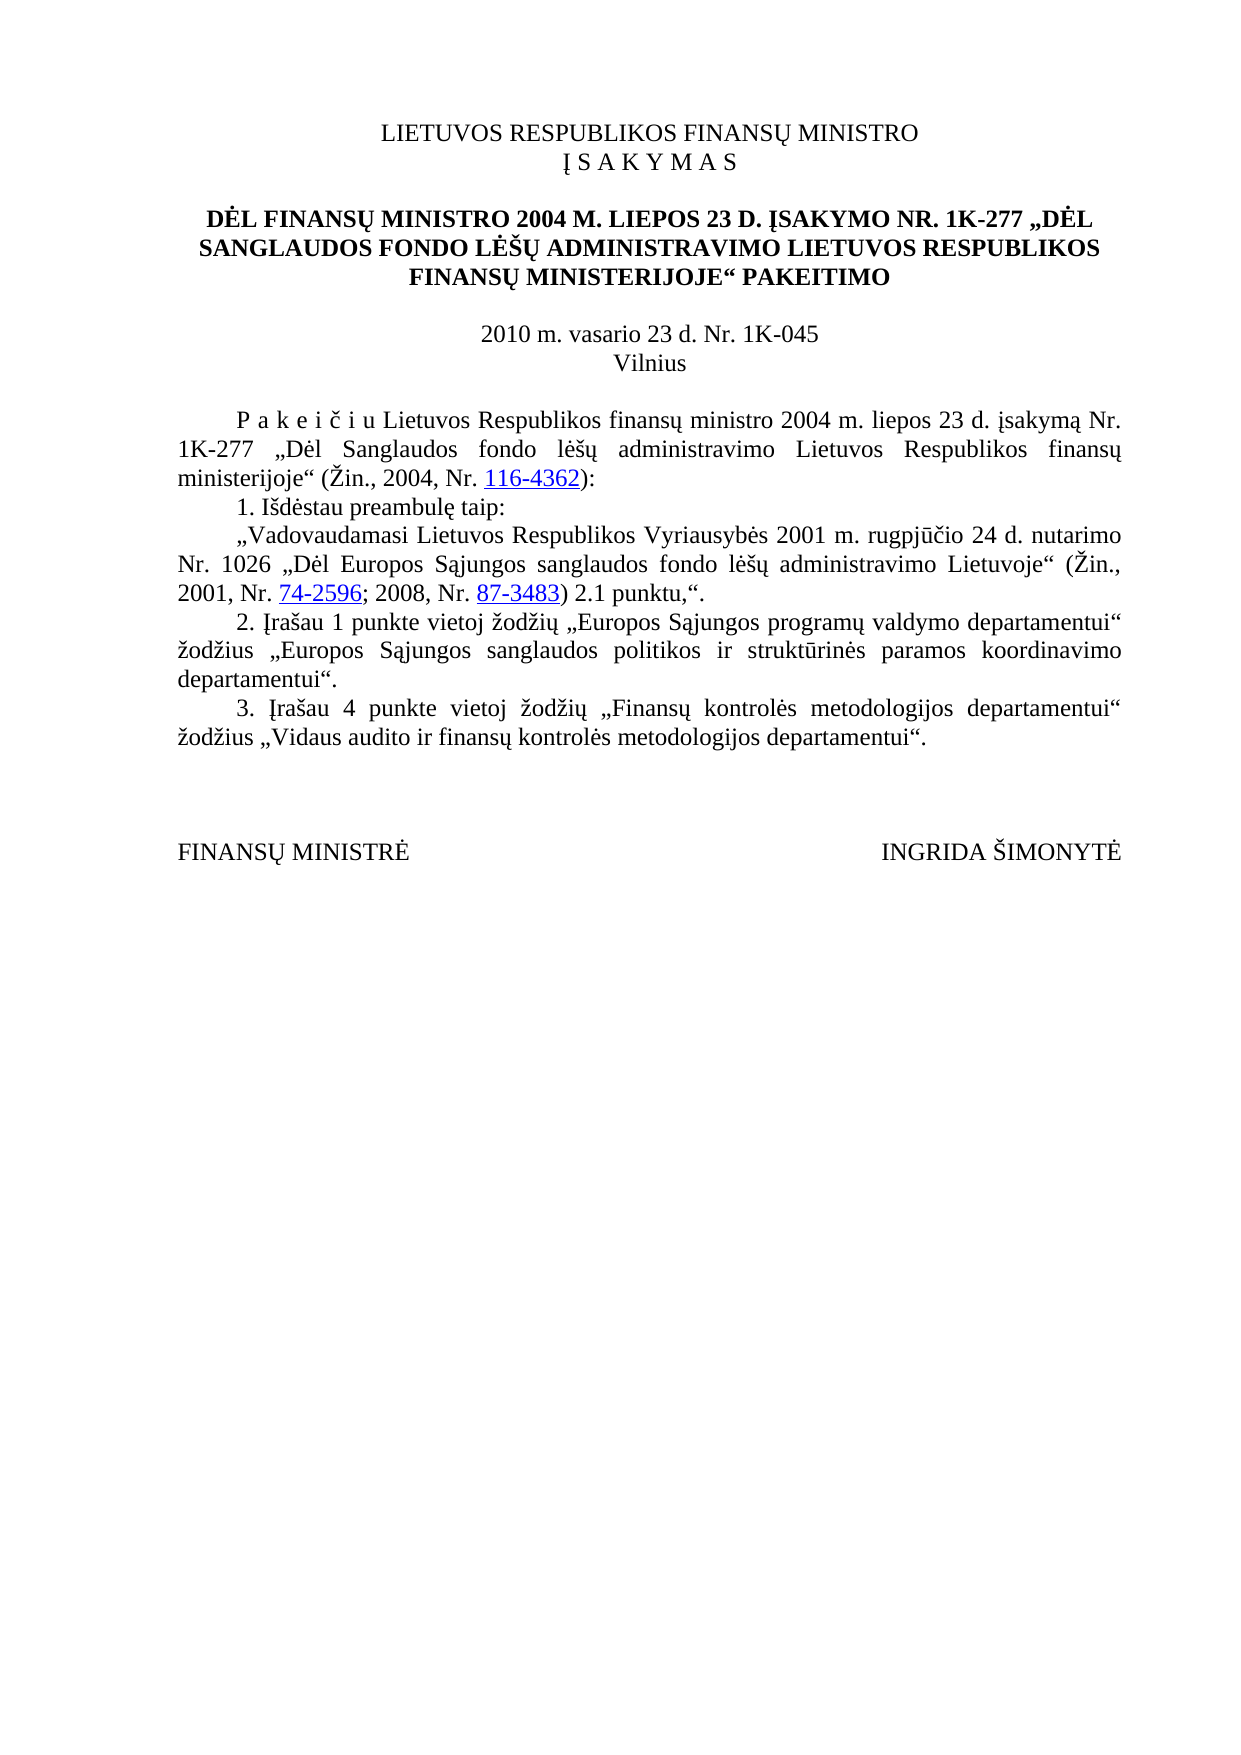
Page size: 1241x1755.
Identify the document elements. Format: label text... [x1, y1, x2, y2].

text 2. Įrašau 1 punkte vietoj žodžių „Europos Sąjungos programų valdymo departamentui“ žodžius „Europos Sąjungos sanglaudos politikos ir struktūrinės paramos koordinavimo departamentui“. [177, 607, 1122, 693]
text Į S A K Y M A S [177, 147, 1122, 176]
text LIETUVOS RESPUBLIKOS FINANSŲ MINISTRO [177, 118, 1122, 147]
text DĖL FINANSŲ MINISTRO 2004 M. LIEPOS 23 D. ĮSAKYMO NR. 1K-277 „DĖL SANGLAUDOS FONDO LĖŠŲ ADMINISTRAVIMO LIETUVOS RESPUBLIKOS FINANSŲ MINISTERIJOJE“ PAKEITIMO [177, 204, 1122, 291]
text 3. Įrašau 4 punkte vietoj žodžių „Finansų kontrolės metodologijos departamentui“ žodžius „Vidaus audito ir finansų kontrolės metodologijos departamentui“. [177, 693, 1122, 751]
text P a k e i č i u Lietuvos Respublikos finansų ministro 2004 m. liepos 23 d. įsakymą Nr. 1K-277 „Dėl Sanglaudos fondo lėšų administravimo Lietuvos Respublikos finansų ministerijoje“ (Žin., 2004, Nr. 116-4362): [177, 406, 1122, 492]
text 2010 m. vasario 23 d. Nr. 1K-045 [177, 319, 1122, 348]
text „Vadovaudamasi Lietuvos Respublikos Vyriausybės 2001 m. rugpjūčio 24 d. nutarimo Nr. 1026 „Dėl Europos Sąjungos sanglaudos fondo lėšų administravimo Lietuvoje“ (Žin., 2001, Nr. 74-2596; 2008, Nr. 87-3483) 2.1 punktu,“. [177, 521, 1122, 607]
text Vilnius [177, 348, 1122, 377]
text FINANSŲ MINISTRĖ INGRIDA ŠIMONYTĖ [177, 837, 1122, 866]
text 1. Išdėstau preambulę taip: [177, 492, 1122, 521]
